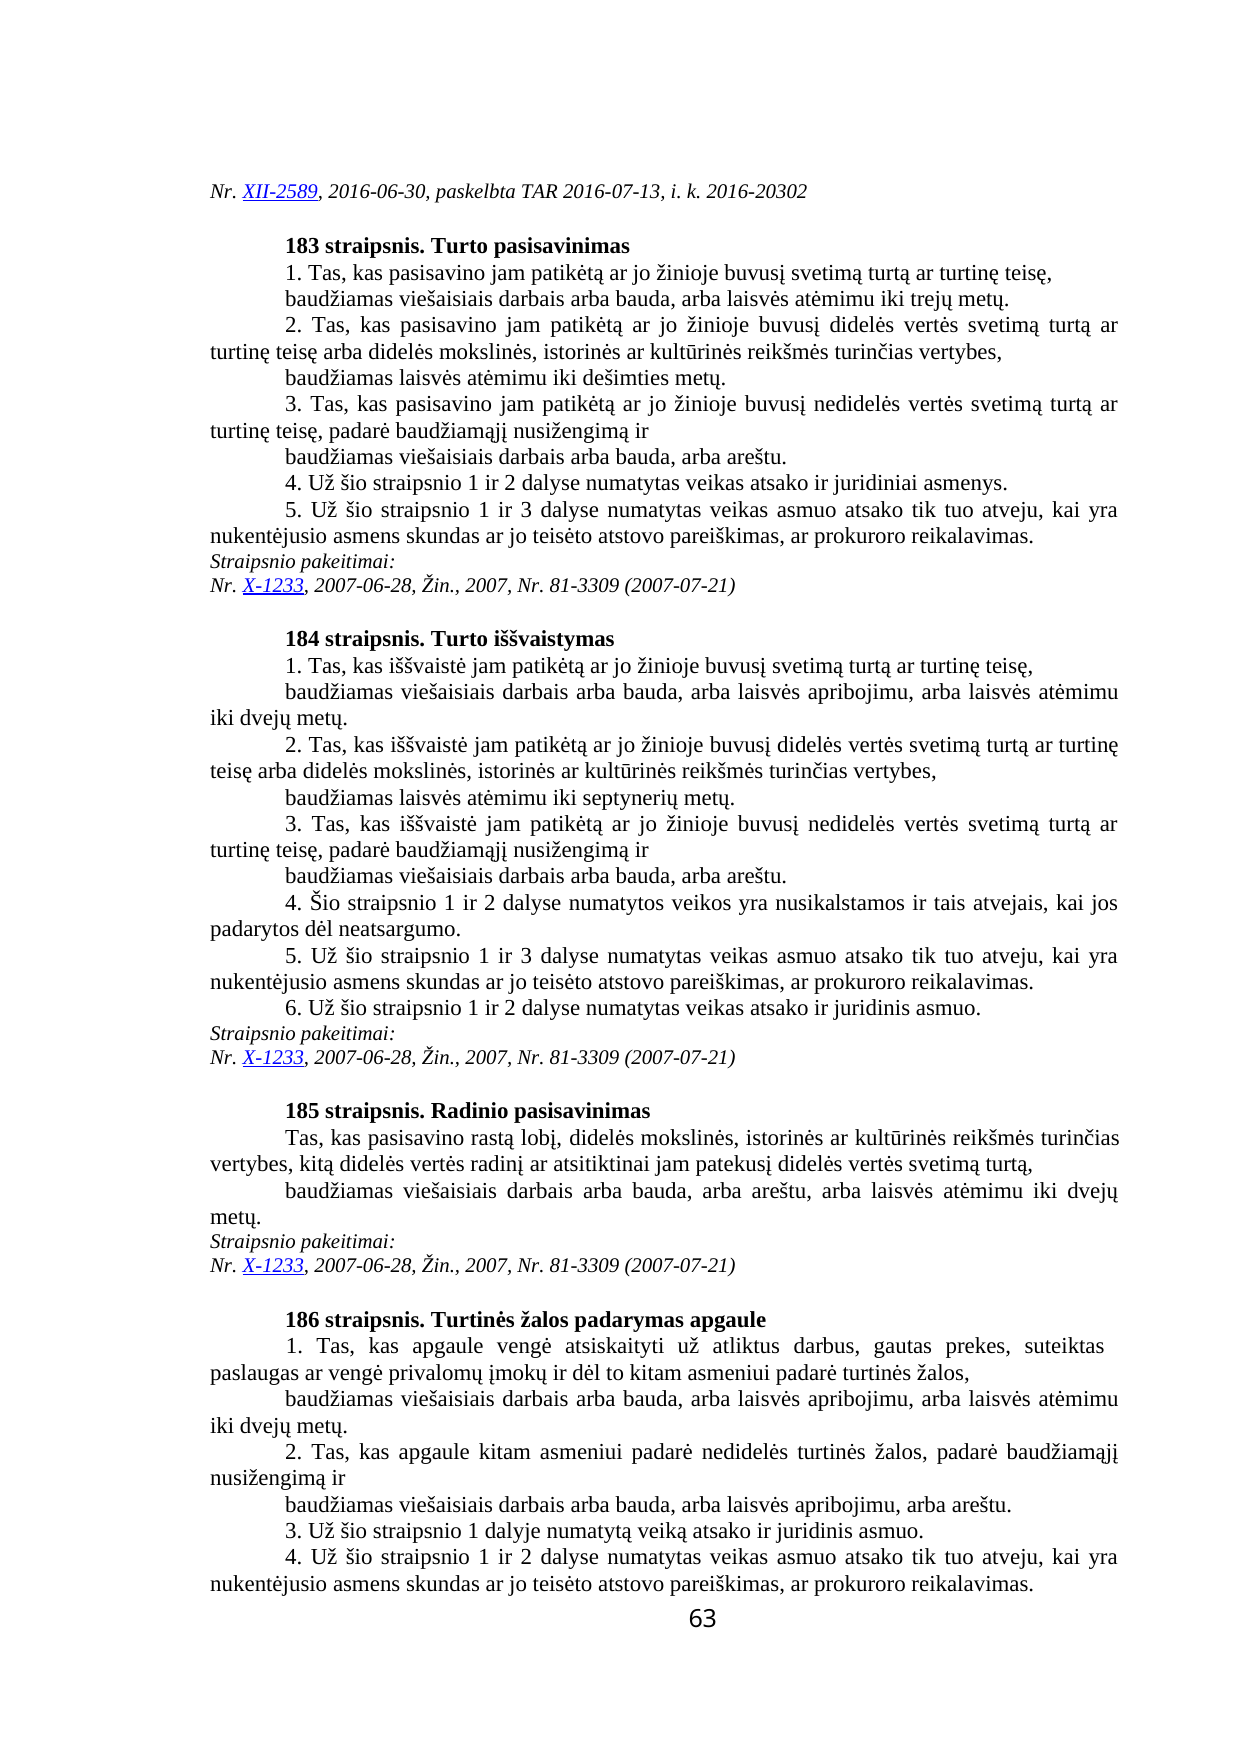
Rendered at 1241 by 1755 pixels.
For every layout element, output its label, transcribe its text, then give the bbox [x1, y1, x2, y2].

text Nr. X-1233, 2007-06-28, Žin., 2007, Nr. 81-3309 (2007-07-21) [210, 1253, 1120, 1277]
text Nr. X-1233, 2007-06-28, Žin., 2007, Nr. 81-3309 (2007-07-21) [210, 1045, 1120, 1098]
text 185 straipsnis. Radinio pasisavinimas [210, 1098, 1120, 1124]
text baudžiamas viešaisiais darbais arba bauda, arba laisvės atėmimu iki trejų metų. [210, 285, 1120, 311]
text baudžiamas viešaisiais darbais arba bauda, arba laisvės apribojimu, arba laisvės atėmimu iki dvejų metų. [210, 1385, 1120, 1438]
text baudžiamas viešaisiais darbais arba bauda, arba areštu, arba laisvės atėmimu iki dvejų metų. [210, 1177, 1120, 1229]
text 1. Tas, kas pasisavino jam patikėtą ar jo žinioje buvusį svetimą turtą ar turtinę teisę, [210, 259, 1120, 285]
text Straipsnio pakeitimai: [210, 548, 1120, 573]
text baudžiamas viešaisiais darbais arba bauda, arba laisvės apribojimu, arba areštu. [210, 1491, 1120, 1517]
text 3. Tas, kas pasisavino jam patikėtą ar jo žinioje buvusį nedidelės vertės svetimą turtą ar turtinę teisę, padarė baudžiamąjį nusižengimą ir [210, 390, 1120, 443]
text 1. Tas, kas iššvaistė jam patikėtą ar jo žinioje buvusį svetimą turtą ar turtinę teisę, [210, 652, 1120, 678]
text 5. Už šio straipsnio 1 ir 3 dalyse numatytas veikas asmuo atsako tik tuo atveju, kai yra nukentėjusio asmens skundas ar jo teisėto atstovo pareiškimas, ar prokuroro reikalavimas. [210, 942, 1120, 994]
text Straipsnio pakeitimai: [210, 1021, 1120, 1045]
text 2. Tas, kas pasisavino jam patikėtą ar jo žinioje buvusį didelės vertės svetimą turtą ar turtinę teisę arba didelės mokslinės, istorinės ar kultūrinės reikšmės turinčias vertybes, [210, 311, 1120, 364]
text baudžiamas viešaisiais darbais arba bauda, arba areštu. [210, 863, 1120, 889]
text 6. Už šio straipsnio 1 ir 2 dalyse numatytas veikas atsako ir juridinis asmuo. [210, 994, 1120, 1021]
text 3. Už šio straipsnio 1 dalyje numatytą veiką atsako ir juridinis asmuo. [210, 1517, 1120, 1543]
text 1. Tas, kas apgaule vengė atsiskaityti už atliktus darbus, gautas prekes, suteiktas paslaugas ar vengė privalomų įmokų ir dėl to kitam asmeniui padarė turtinės žalos, [210, 1333, 1106, 1385]
text Nr. X-1233, 2007-06-28, Žin., 2007, Nr. 81-3309 (2007-07-21) [210, 573, 1120, 597]
text 5. Už šio straipsnio 1 ir 3 dalyse numatytas veikas asmuo atsako tik tuo atveju, kai yra nukentėjusio asmens skundas ar jo teisėto atstovo pareiškimas, ar prokuroro reikalavimas. [210, 496, 1120, 548]
text baudžiamas viešaisiais darbais arba bauda, arba laisvės apribojimu, arba laisvės atėmimu iki dvejų metų. [210, 678, 1120, 731]
text 4. Už šio straipsnio 1 ir 2 dalyse numatytas veikas atsako ir juridiniai asmenys. [210, 469, 1120, 496]
text 183 straipsnis. Turto pasisavinimas [210, 232, 1120, 259]
text baudžiamas laisvės atėmimu iki dešimties metų. [210, 364, 1120, 390]
text baudžiamas laisvės atėmimu iki septynerių metų. [210, 783, 1120, 810]
text 4. Už šio straipsnio 1 ir 2 dalyse numatytas veikas asmuo atsako tik tuo atveju, kai yra nukentėjusio asmens skundas ar jo teisėto atstovo pareiškimas, ar prokuroro reikalavimas. [210, 1543, 1120, 1596]
text Tas, kas pasisavino rastą lobį, didelės mokslinės, istorinės ar kultūrinės reikšmės turinčias vertybes, kitą didelės vertės radinį ar atsitiktinai jam patekusį didelės vertės svetimą turtą, [210, 1124, 1120, 1177]
text 3. Tas, kas iššvaistė jam patikėtą ar jo žinioje buvusį nedidelės vertės svetimą turtą ar turtinę teisę, padarė baudžiamąjį nusižengimą ir [210, 810, 1120, 863]
text 2. Tas, kas iššvaistė jam patikėtą ar jo žinioje buvusį didelės vertės svetimą turtą ar turtinę teisę arba didelės mokslinės, istorinės ar kultūrinės reikšmės turinčias vertybes, [210, 731, 1120, 783]
text 184 straipsnis. Turto iššvaistymas [210, 625, 1120, 652]
text baudžiamas viešaisiais darbais arba bauda, arba areštu. [210, 443, 1120, 469]
text 4. Šio straipsnio 1 ir 2 dalyse numatytos veikos yra nusikalstamos ir tais atvejais, kai jos padarytos dėl neatsargumo. [210, 889, 1120, 942]
text 2. Tas, kas apgaule kitam asmeniui padarė nedidelės turtinės žalos, padarė baudžiamąjį nusižengimą ir [210, 1438, 1120, 1491]
text Nr. XII-2589, 2016-06-30, paskelbta TAR 2016-07-13, i. k. 2016-20302 [210, 179, 1120, 203]
text 186 straipsnis. Turtinės žalos padarymas apgaule [210, 1306, 1120, 1333]
text Straipsnio pakeitimai: [210, 1229, 1120, 1253]
